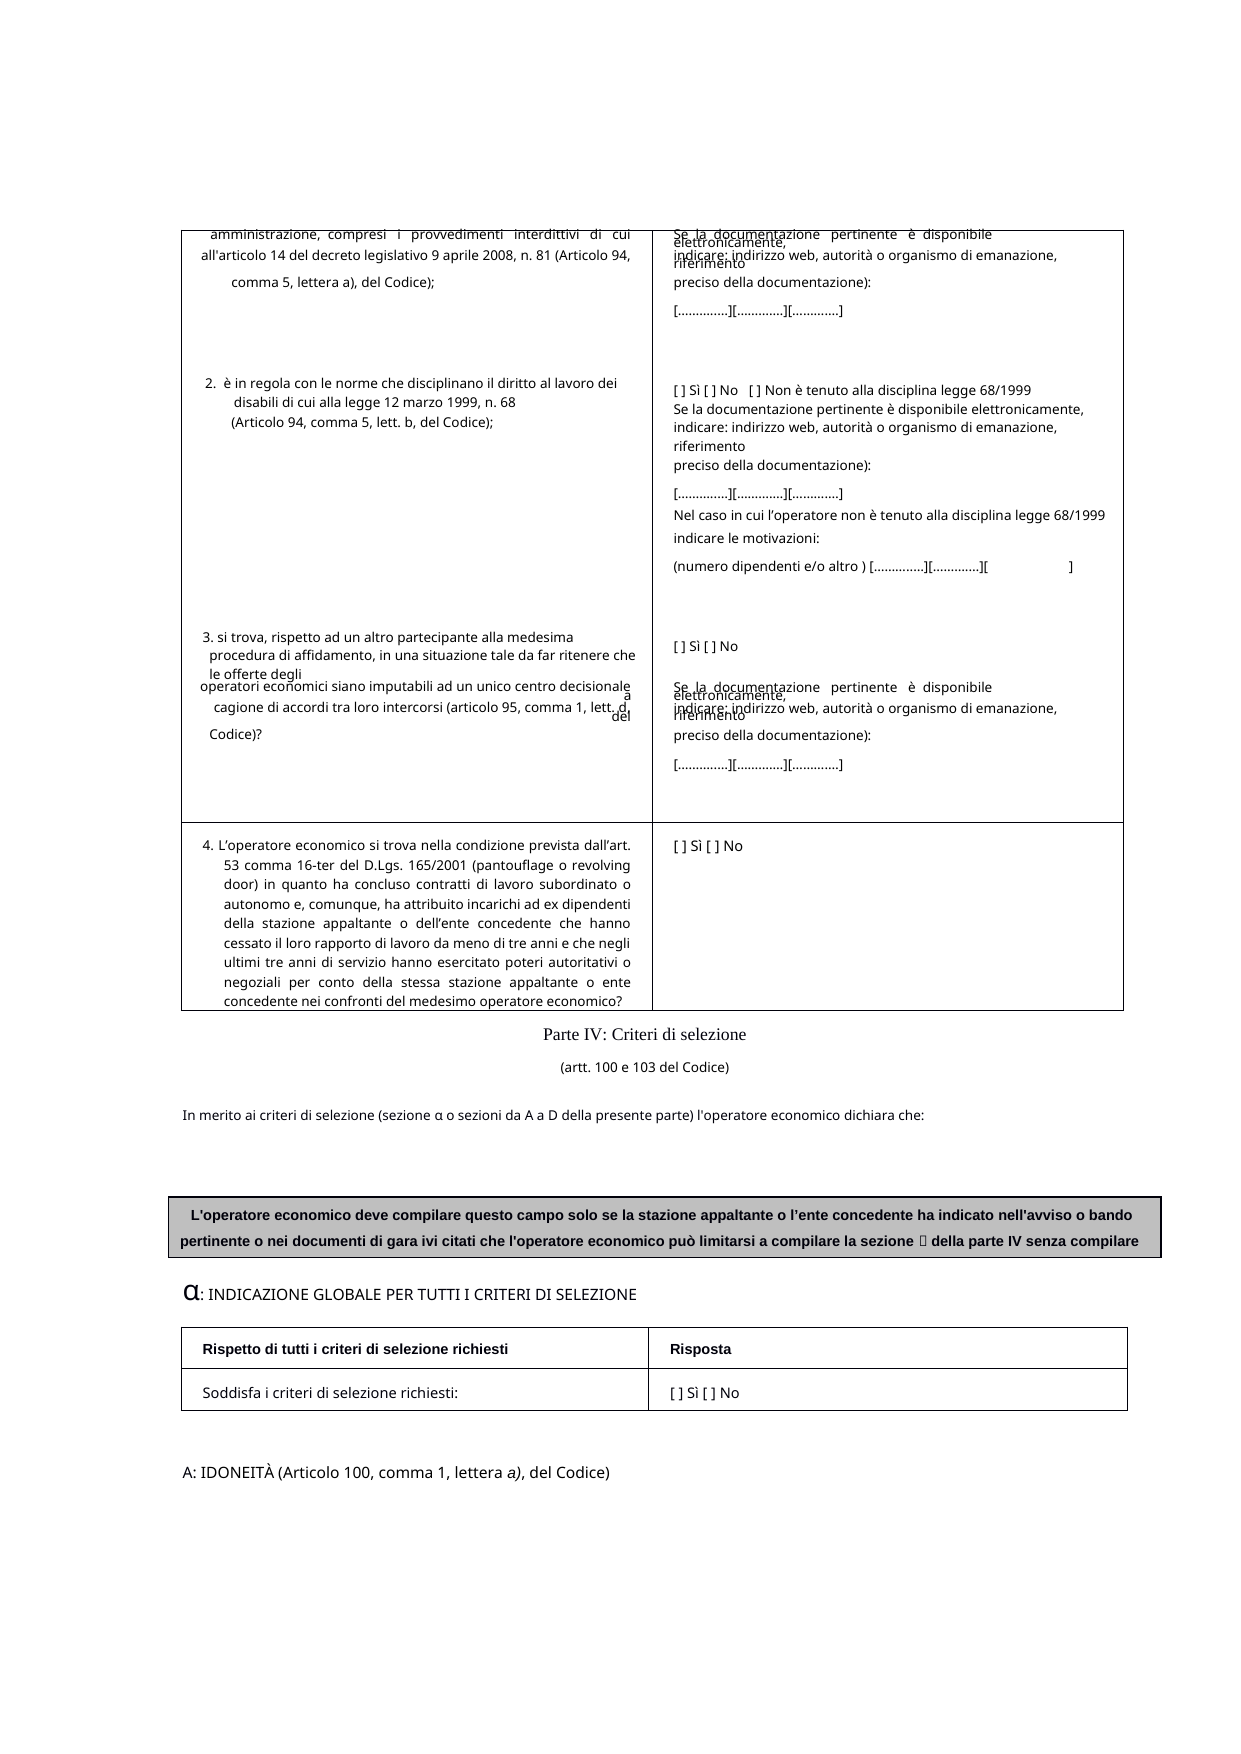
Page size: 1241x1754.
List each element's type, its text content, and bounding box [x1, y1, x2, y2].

table_cell preciso della documentazione): [653, 725, 1123, 748]
table_cell [182, 748, 652, 822]
table_cell [182, 477, 652, 506]
text L'operatore economico deve compilare questo campo solo se la stazione appaltante o l’ente concedente ha indicato nell'avviso o bando pertinente o nei documenti di gara ivi citati che l'operatore economico può limitarsi a compilare la sezione  della parte IV senza compilare nessun'altra sezione della parte IV: [180, 1200, 1153, 1258]
table_cell [ ] Sì [ ] No [ ] Non è tenuto alla disciplina legge 68/1999 Se la documentazione pertinente è disponibile elettronicamente, indicare: indirizzo web, autorità o organismo di emanazione, riferimento [653, 343, 1123, 455]
table_cell comma 5, lettera a), del Codice); [182, 272, 652, 294]
table_header Risposta [649, 1328, 1127, 1368]
table_cell preciso della documentazione): [653, 272, 1123, 294]
table_cell Se la documentazione pertinente è disponibile elettronicamente, [653, 683, 1123, 704]
table_cell 4. L’operatore economico si trova nella condizione prevista dall’art. 53 comma 16-ter del D.Lgs. 165/2001 (pantouflage o revolving door) in quanto ha concluso contratti di lavoro subordinato o autonomo e, comunque, ha attribuito incarichi ad ex dipendenti della stazione appaltante o dell’ente concedente che hanno cessato il loro rapporto di lavoro da meno di tre anni e che negli ultimi tre anni di servizio hanno esercitato poteri autoritativi o negoziali per conto della stessa stazione appaltante o ente concedente nei confronti del medesimo operatore economico? [182, 823, 652, 1010]
table_cell Nel caso in cui l’operatore non è tenuto alla disciplina legge 68/1999 [653, 506, 1123, 528]
table_cell indicare le motivazioni: [653, 528, 1123, 550]
table_cell [182, 294, 652, 343]
table_cell [………..…][……….…][……….…] [653, 748, 1123, 822]
table_cell [182, 550, 652, 599]
table_cell cagione di accordi tra loro intercorsi (articolo 95, comma 1, lett. d, del [182, 704, 652, 725]
table_cell indicare: indirizzo web, autorità o organismo di emanazione, riferimento [653, 252, 1123, 272]
table_cell Soddisfa i criteri di selezione richiesti: [182, 1369, 648, 1410]
table_cell indicare: indirizzo web, autorità o organismo di emanazione, riferimento [653, 704, 1123, 725]
table_cell preciso della documentazione): [653, 455, 1123, 477]
text In merito ai criteri di selezione (sezione α o sezioni da A a D della presente parte) l'operatore economico dichiara che: [182, 1101, 1196, 1128]
table_cell 3. si trova, rispetto ad un altro partecipante alla medesima procedura di affidamento, in una situazione tale da far ritenere che le offerte degli [182, 599, 652, 683]
text A: IDONEITÀ (Articolo 100, comma 1, lettera a), del Codice) [182, 1461, 1196, 1483]
table_cell [ ] Sì [ ] No [649, 1369, 1127, 1410]
table_cell [………..…][……….…][……….…] [653, 294, 1123, 343]
table_header Rispetto di tutti i criteri di selezione richiesti [182, 1328, 648, 1368]
table_cell [………..…][……….…][……….…] [653, 477, 1123, 506]
table_cell [182, 506, 652, 528]
table_cell operatori economici siano imputabili ad un unico centro decisionale a [182, 683, 652, 704]
table_cell [ ] Sì [ ] No [653, 599, 1123, 683]
table_cell all'articolo 14 del decreto legislativo 9 aprile 2008, n. 81 (Articolo 94, [182, 252, 652, 272]
table_cell [ ] Sì [ ] No [653, 823, 1123, 1010]
text (artt. 100 e 103 del Codice) [207, 1058, 1082, 1076]
text α: INDICAZIONE GLOBALE PER TUTTI I CRITERI DI SELEZIONE [182, 1151, 1196, 1316]
text Parte IV: Criteri di selezione [207, 1024, 1082, 1044]
table_header Se la documentazione pertinente è disponibile elettronicamente, [653, 231, 1123, 252]
table_cell (numero dipendenti e/o altro ) [………..…][……….…][ ] [653, 550, 1123, 599]
table_cell Codice)? [182, 725, 652, 748]
table_cell [182, 528, 652, 550]
table_header amministrazione, compresi i provvedimenti interdittivi di cui [182, 231, 652, 252]
table_cell [182, 455, 652, 477]
table_cell 2. è in regola con le norme che disciplinano il diritto al lavoro dei disabili di cui alla legge 12 marzo 1999, n. 68 (Articolo 94, comma 5, lett. b, del Codice); [182, 343, 652, 455]
